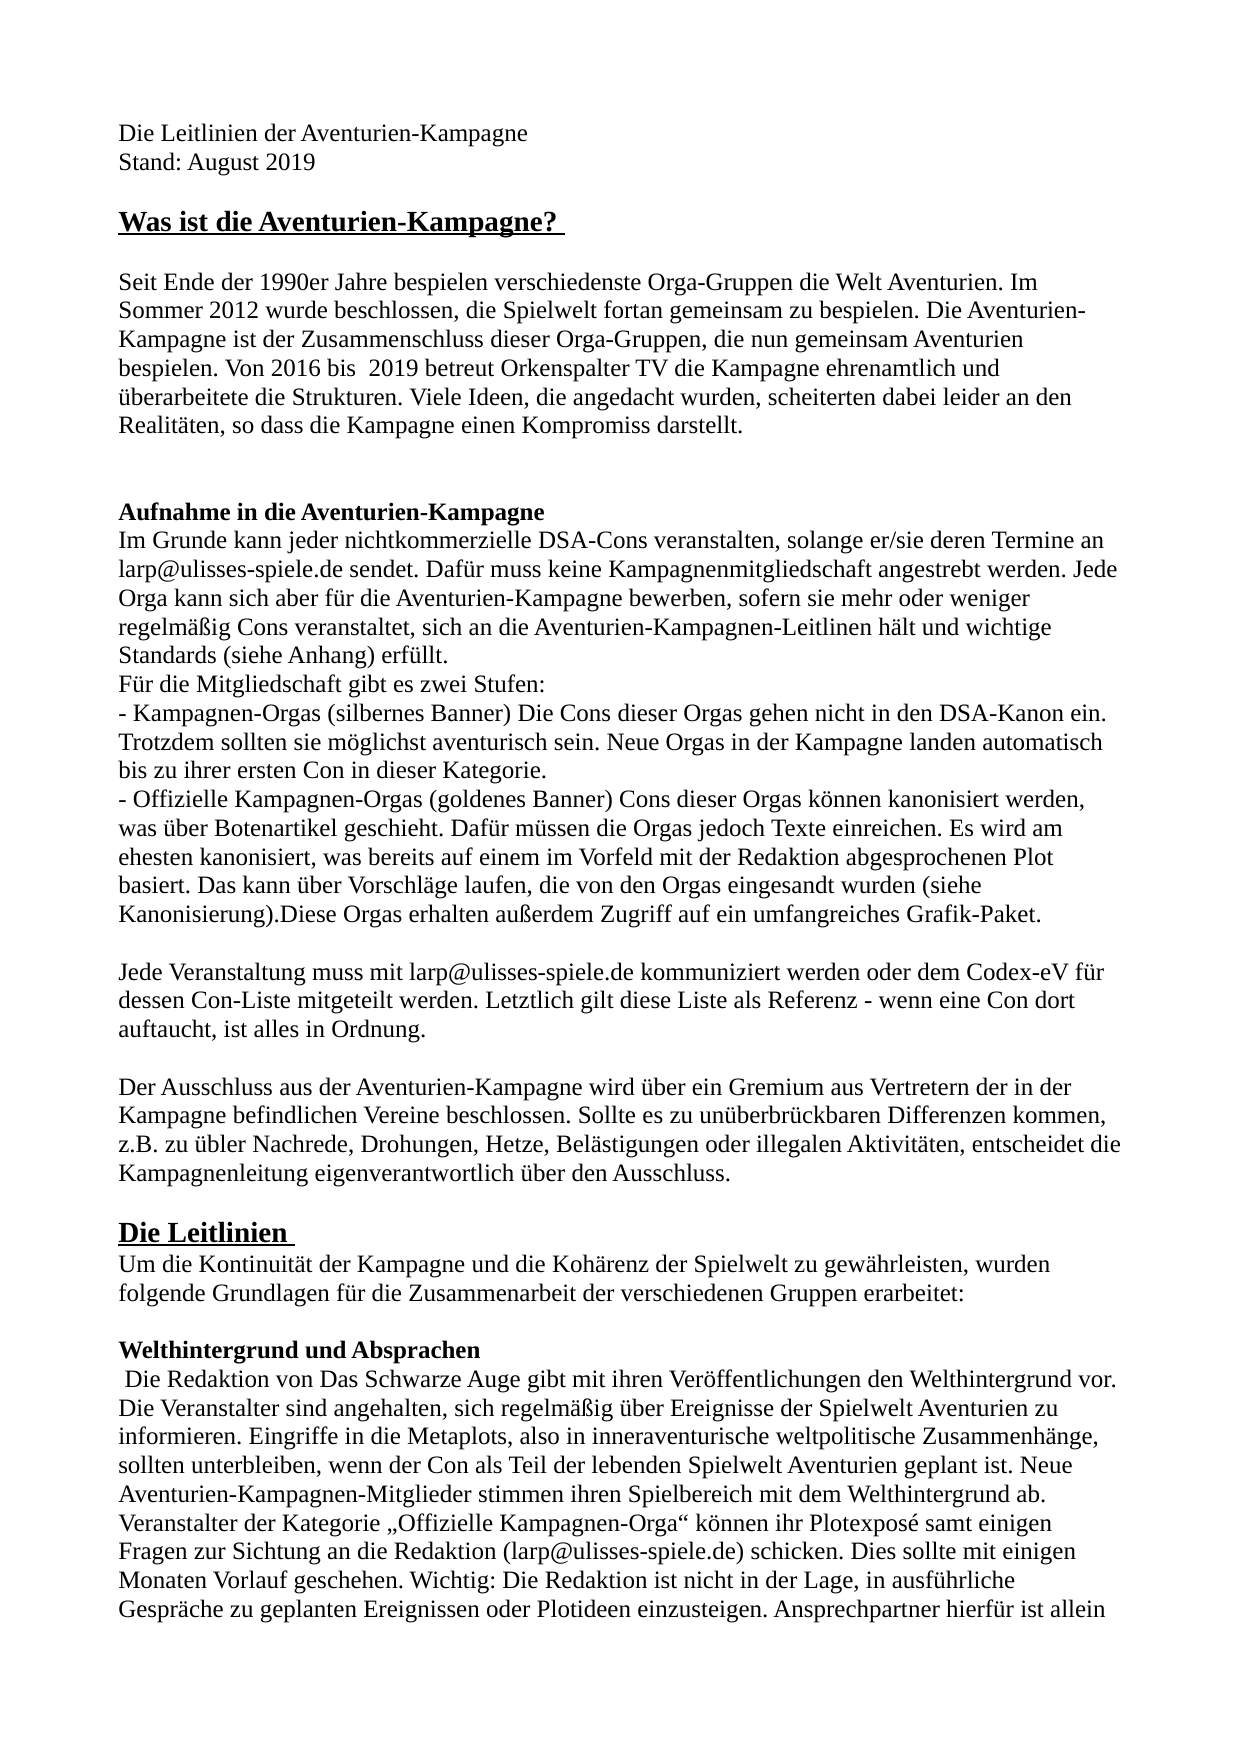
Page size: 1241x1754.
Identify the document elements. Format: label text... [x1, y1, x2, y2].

text Stand: August 2019 [118, 147, 1122, 176]
text Die Redaktion von Das Schwarze Auge gibt mit ihren Veröffentlichungen den Welthintergrund vor. Die Veranstalter sind angehalten, sich regelmäßig über Ereignisse der Spielwelt Aventurien zu informieren. Eingriffe in die Metaplots, also in inneraventurische weltpolitische Zusammenhänge, sollten unterbleiben, wenn der Con als Teil der lebenden Spielwelt Aventurien geplant ist. Neue Aventurien-Kampagnen-Mitglieder stimmen ihren Spielbereich mit dem Welthintergrund ab. Veranstalter der Kategorie „Offizielle Kampagnen-Orga“ können ihr Plotexposé samt einigen Fragen zur Sichtung an die Redaktion (larp@ulisses-spiele.de) schicken. Dies sollte mit einigen Monaten Vorlauf geschehen. Wichtig: Die Redaktion ist nicht in der Lage, in ausführliche Gespräche zu geplanten Ereignissen oder Plotideen einzusteigen. Ansprechpartner hierfür ist allein [118, 1364, 1122, 1623]
text Jede Veranstaltung muss mit larp@ulisses-spiele.de kommuniziert werden oder dem Codex-eV für dessen Con-Liste mitgeteilt werden. Letztlich gilt diese Liste als Referenz - wenn eine Con dort auftaucht, ist alles in Ordnung. [118, 957, 1122, 1043]
text Um die Kontinuität der Kampagne und die Kohärenz der Spielwelt zu gewährleisten, wurden folgende Grundlagen für die Zusammenarbeit der verschiedenen Gruppen erarbeitet: [118, 1249, 1122, 1306]
text Die Leitlinien [118, 1215, 1122, 1249]
text Was ist die Aventurien-Kampagne? [118, 204, 1122, 238]
text Welthintergrund und Absprachen [118, 1335, 1122, 1364]
text Im Grunde kann jeder nichtkommerzielle DSA-Cons veranstalten, solange er/sie deren Termine an larp@ulisses-spiele.de sendet. Dafür muss keine Kampagnenmitgliedschaft angestrebt werden. Jede Orga kann sich aber für die Aventurien-Kampagne bewerben, sofern sie mehr oder weniger regelmäßig Cons veranstaltet, sich an die Aventurien-Kampagnen-Leitlinen hält und wichtige Standards (siehe Anhang) erfüllt. [118, 525, 1122, 669]
text Aufnahme in die Aventurien-Kampagne [118, 497, 1122, 525]
text Die Leitlinien der Aventurien-Kampagne [118, 118, 1122, 147]
text - Offizielle Kampagnen-Orgas (goldenes Banner) Cons dieser Orgas können kanonisiert werden, was über Botenartikel geschieht. Dafür müssen die Orgas jedoch Texte einreichen. Es wird am ehesten kanonisiert, was bereits auf einem im Vorfeld mit der Redaktion abgesprochenen Plot basiert. Das kann über Vorschläge laufen, die von den Orgas eingesandt wurden (siehe Kanonisierung).Diese Orgas erhalten außerdem Zugriff auf ein umfangreiches Grafik-Paket. [118, 784, 1122, 928]
text - Kampagnen-Orgas (silbernes Banner) Die Cons dieser Orgas gehen nicht in den DSA-Kanon ein. Trotzdem sollten sie möglichst aventurisch sein. Neue Orgas in der Kampagne landen automatisch bis zu ihrer ersten Con in dieser Kategorie. [118, 698, 1122, 784]
text Der Ausschluss aus der Aventurien-Kampagne wird über ein Gremium aus Vertretern der in der Kampagne befindlichen Vereine beschlossen. Sollte es zu unüberbrückbaren Differenzen kommen, z.B. zu übler Nachrede, Drohungen, Hetze, Belästigungen oder illegalen Aktivitäten, entscheidet die Kampagnenleitung eigenverantwortlich über den Ausschluss. [118, 1072, 1122, 1187]
text Seit Ende der 1990er Jahre bespielen verschiedenste Orga-Gruppen die Welt Aventurien. Im Sommer 2012 wurde beschlossen, die Spielwelt fortan gemeinsam zu bespielen. Die Aventurien-Kampagne ist der Zusammenschluss dieser Orga-Gruppen, die nun gemeinsam Aventurien bespielen. Von 2016 bis 2019 betreut Orkenspalter TV die Kampagne ehrenamtlich und überarbeitete die Strukturen. Viele Ideen, die angedacht wurden, scheiterten dabei leider an den Realitäten, so dass die Kampagne einen Kompromiss darstellt. [118, 267, 1122, 439]
text Für die Mitgliedschaft gibt es zwei Stufen: [118, 669, 1122, 698]
